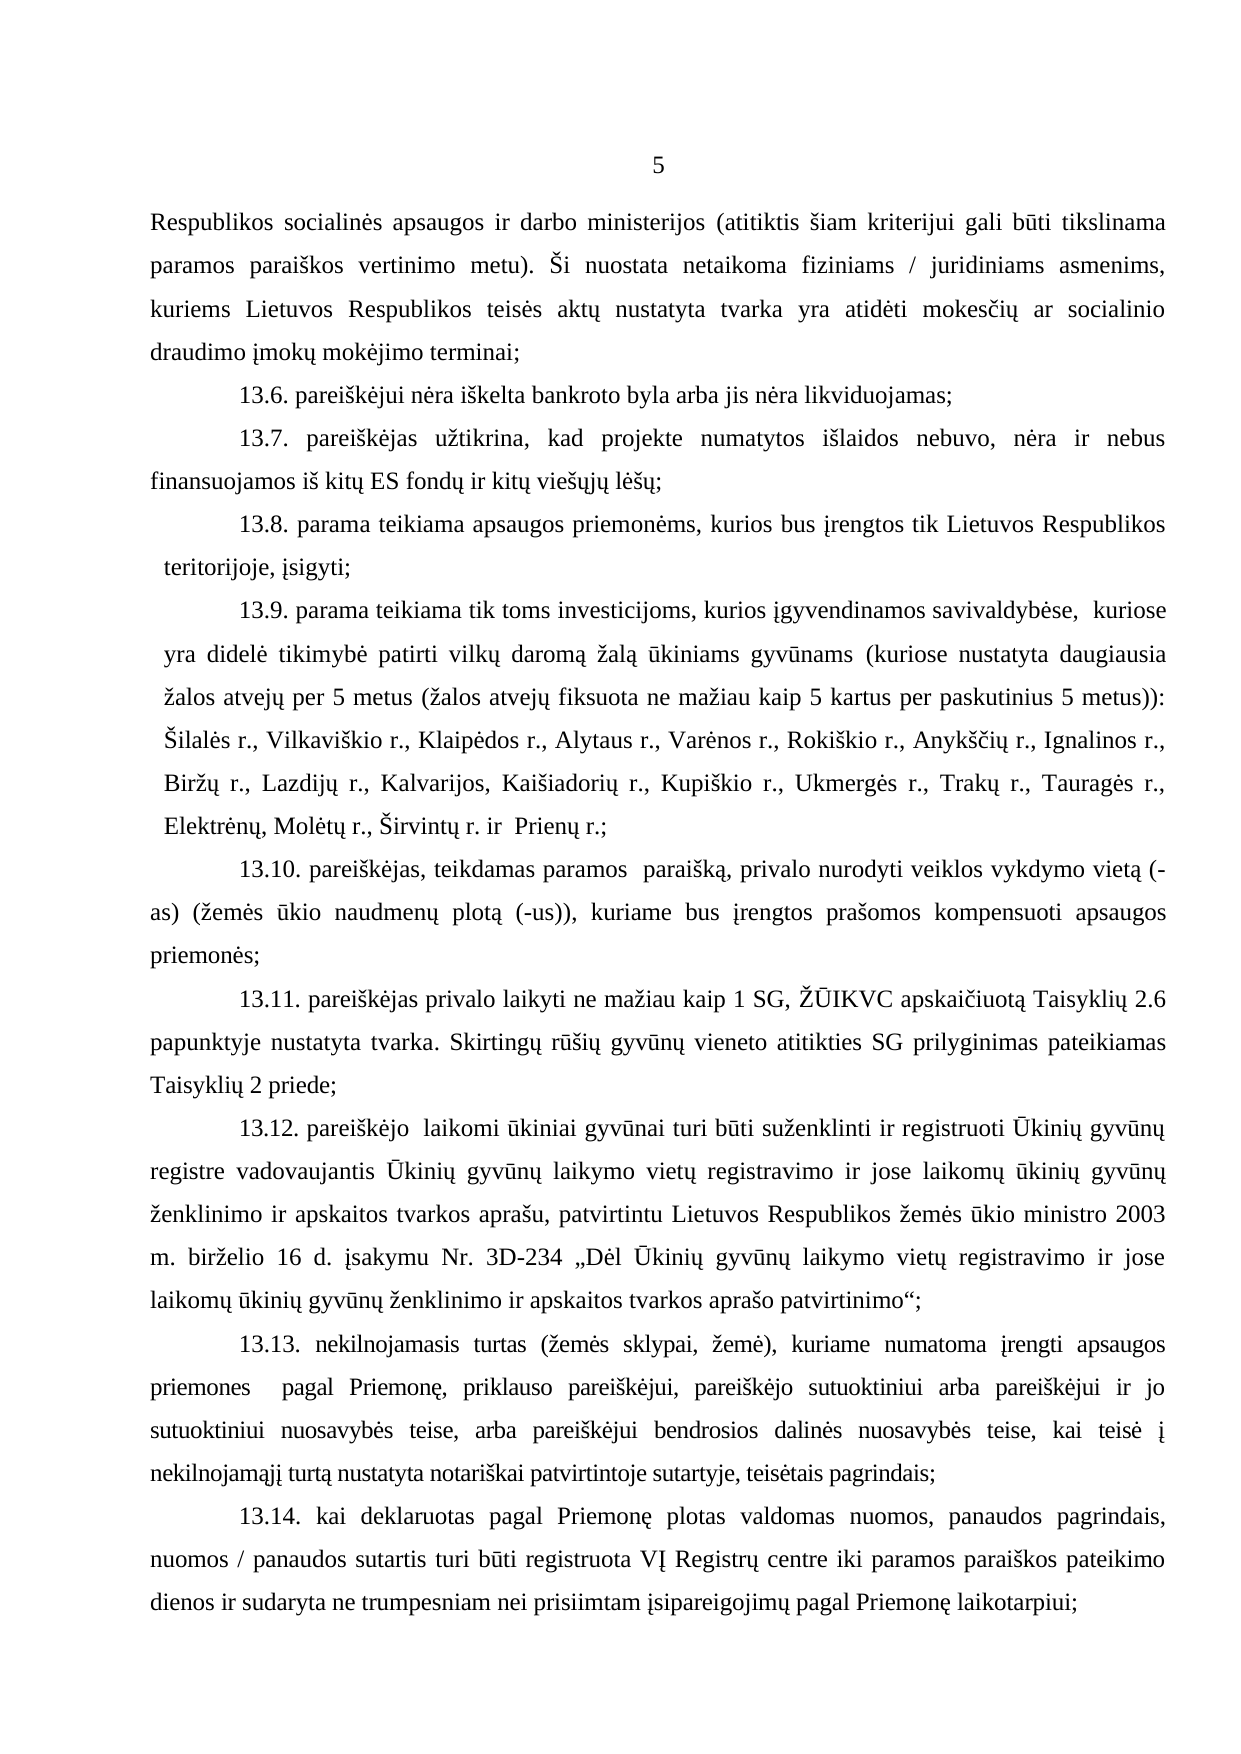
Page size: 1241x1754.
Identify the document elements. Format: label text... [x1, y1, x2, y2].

text 13.13. nekilnojamasis turtas (žemės sklypai, žemė), kuriame numatoma įrengti apsaugos priemones pagal Priemonę, priklauso pareiškėjui, pareiškėjo sutuoktiniui arba pareiškėjui ir jo sutuoktiniui nuosavybės teise, arba pareiškėjui bendrosios dalinės nuosavybės teise, kai teisė į nekilnojamąjį turtą nustatyta notariškai patvirtintoje sutartyje, teisėtais pagrindais; [150, 1329, 1167, 1487]
text 13.9. parama teikiama tik toms investicijoms, kurios įgyvendinamos savivaldybėse, kuriose yra didelė tikimybė patirti vilkų daromą žalą ūkiniams gyvūnams (kuriose nustatyta daugiausia žalos atvejų per 5 metus (žalos atvejų fiksuota ne mažiau kaip 5 kartus per paskutinius 5 metus)): Šilalės r., Vilkaviškio r., Klaipėdos r., Alytaus r., Varėnos r., Rokiškio r., Anykščių r., Ignalinos r., Biržų r., Lazdijų r., Kalvarijos, Kaišiadorių r., Kupiškio r., Ukmergės r., Trakų r., Tauragės r., Elektrėnų, Molėtų r., Širvintų r. ir Prienų r.; [164, 596, 1167, 840]
text 13.10. pareiškėjas, teikdamas paramos paraišką, privalo nurodyti veiklos vykdymo vietą (-as) (žemės ūkio naudmenų plotą (-us)), kuriame bus įrengtos prašomos kompensuoti apsaugos priemonės; [150, 854, 1167, 969]
text 13.8. parama teikiama apsaugos priemonėms, kurios bus įrengtos tik Lietuvos Respublikos teritorijoje, įsigyti; [164, 509, 1167, 581]
text 13.12. pareiškėjo laikomi ūkiniai gyvūnai turi būti suženklinti ir registruoti Ūkinių gyvūnų registre vadovaujantis Ūkinių gyvūnų laikymo vietų registravimo ir jose laikomų ūkinių gyvūnų ženklinimo ir apskaitos tvarkos aprašu, patvirtintu Lietuvos Respublikos žemės ūkio ministro 2003 m. birželio 16 d. įsakymu Nr. 3D-234 „Dėl Ūkinių gyvūnų laikymo vietų registravimo ir jose laikomų ūkinių gyvūnų ženklinimo ir apskaitos tvarkos aprašo patvirtinimo“; [150, 1113, 1167, 1314]
text Respublikos socialinės apsaugos ir darbo ministerijos (atitiktis šiam kriterijui gali būti tikslinama paramos paraiškos vertinimo metu). Ši nuostata netaikoma fiziniams / juridiniams asmenims, kuriems Lietuvos Respublikos teisės aktų nustatyta tvarka yra atidėti mokesčių ar socialinio draudimo įmokų mokėjimo terminai; [150, 207, 1167, 366]
text 13.14. kai deklaruotas pagal Priemonę plotas valdomas nuomos, panaudos pagrindais, nuomos / panaudos sutartis turi būti registruota VĮ Registrų centre iki paramos paraiškos pateikimo dienos ir sudaryta ne trumpesniam nei prisiimtam įsipareigojimų pagal Priemonę laikotarpiui; [150, 1501, 1167, 1616]
text 13.11. pareiškėjas privalo laikyti ne mažiau kaip 1 SG, ŽŪIKVC apskaičiuotą Taisyklių 2.6 papunktyje nustatyta tvarka. Skirtingų rūšių gyvūnų vieneto atitikties SG prilyginimas pateikiamas Taisyklių 2 priede; [150, 984, 1167, 1099]
text 13.7. pareiškėjas užtikrina, kad projekte numatytos išlaidos nebuvo, nėra ir nebus finansuojamos iš kitų ES fondų ir kitų viešųjų lėšų; [150, 423, 1167, 495]
text 13.6. pareiškėjui nėra iškelta bankroto byla arba jis nėra likviduojamas; [150, 380, 1167, 409]
